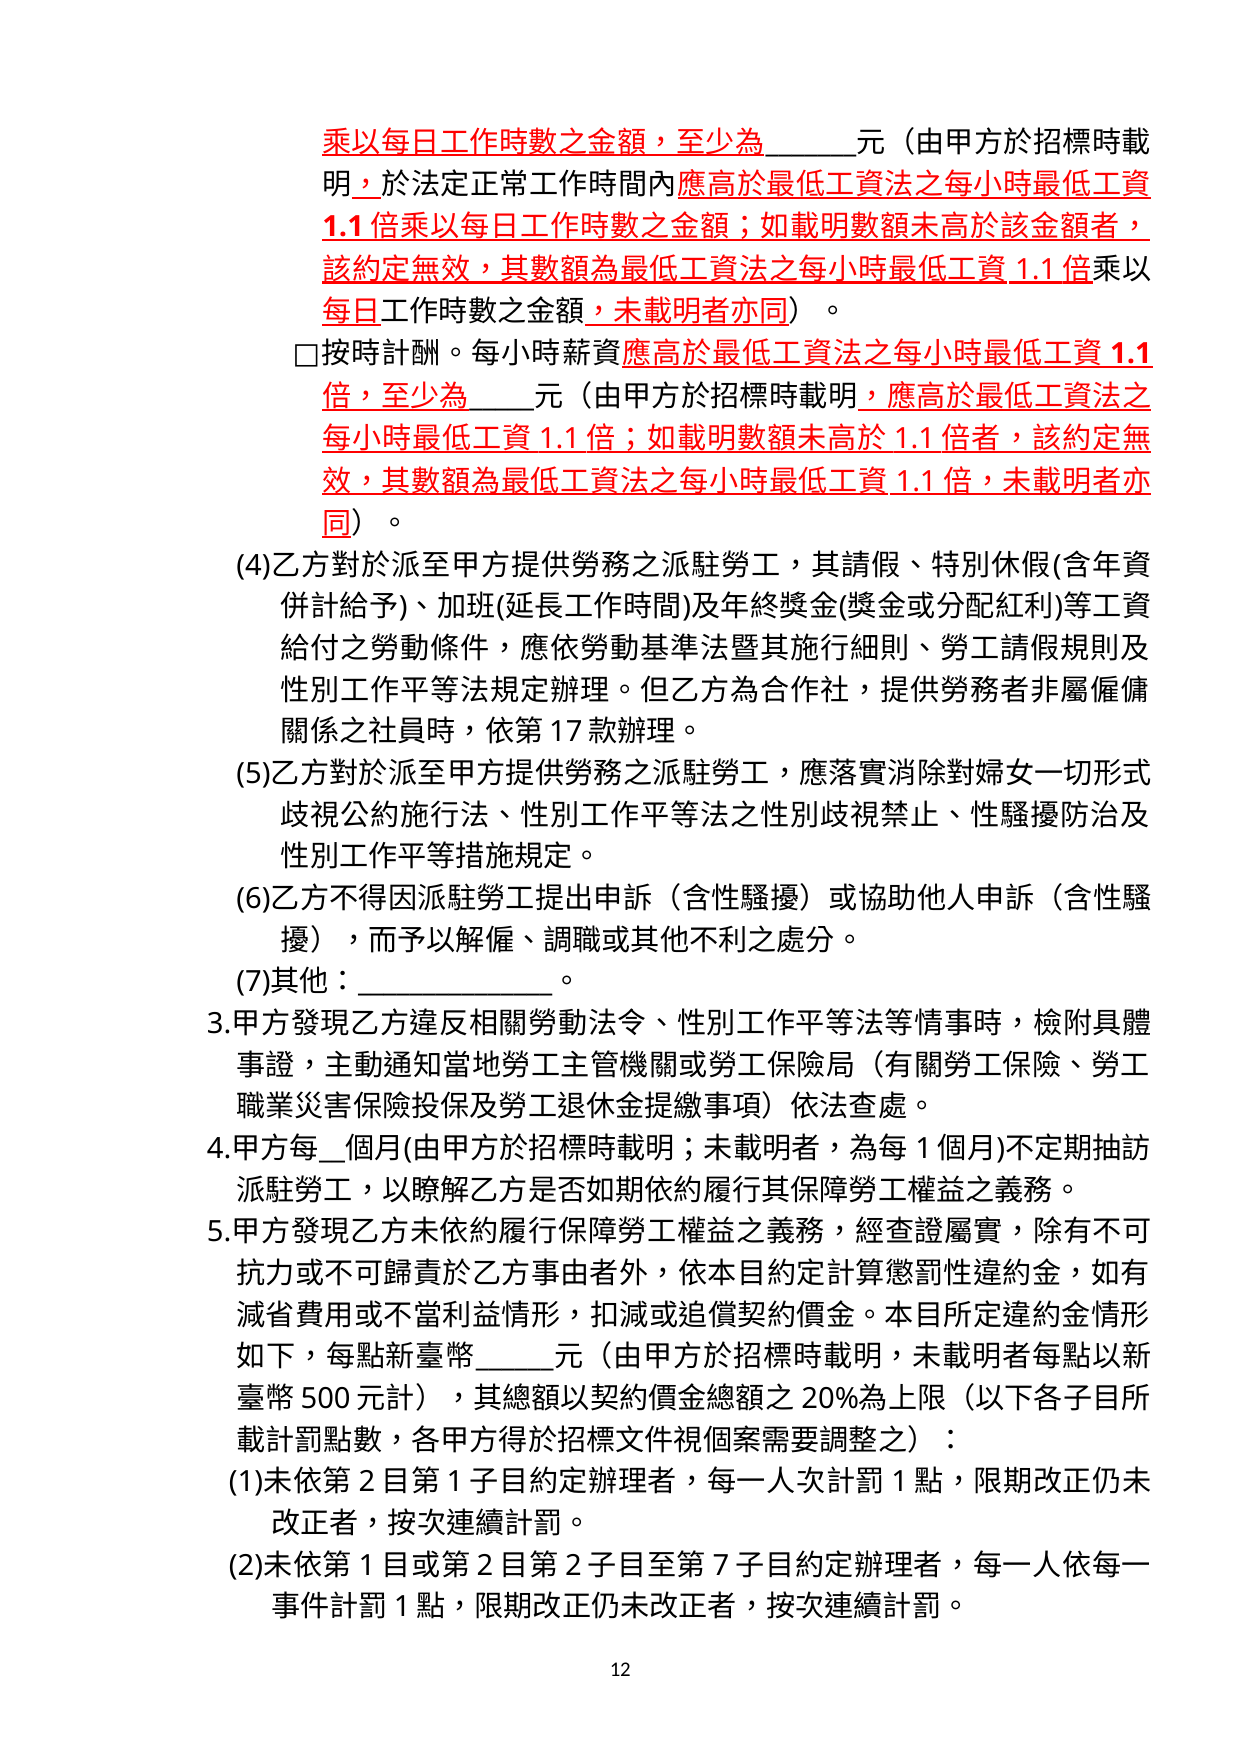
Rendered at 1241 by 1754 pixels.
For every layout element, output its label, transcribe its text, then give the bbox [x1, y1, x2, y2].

text (2)未依第1目或第2目第2子目至第7子目約定辦理者，每一人依每一事件計罰1點，限期改正仍未改正者，按次連續計罰。 [229, 1542, 1152, 1625]
text 3.甲方發現乙方違反相關勞動法令、性別工作平等法等情事時，檢附具體事證，主動通知當地勞工主管機關或勞工保險局（有關勞工保險、勞工職業災害保險投保及勞工退休金提繳事項）依法查處。 [207, 1000, 1152, 1125]
text 5.甲方發現乙方未依約履行保障勞工權益之義務，經查證屬實，除有不可抗力或不可歸責於乙方事由者外，依本目約定計算懲罰性違約金，如有減省費用或不當利益情形，扣減或追償契約價金。本目所定違約金情形如下，每點新臺幣______元（由甲方於招標時載明，未載明者每點以新臺幣500元計），其總額以契約價金總額之20%為上限（以下各子目所載計罰點數，各甲方得於招標文件視個案需要調整之）： [207, 1208, 1152, 1458]
text 乘以每日工作時數之金額，至少為_______元（由甲方於招標時載明，於法定正常工作時間內應高於最低工資法之每小時最低工資1.1倍乘以每日工作時數之金額；如載明數額未高於該金額者，該約定無效，其數額為最低工資法之每小時最低工資1.1倍乘以每日工作時數之金額，未載明者亦同）。 [292, 118, 1152, 330]
text (4)乙方對於派至甲方提供勞務之派駐勞工，其請假、特別休假(含年資併計給予)、加班(延長工作時間)及年終獎金(獎金或分配紅利)等工資給付之勞動條件，應依勞動基準法暨其施行細則、勞工請假規則及性別工作平等法規定辦理。但乙方為合作社，提供勞務者非屬僱傭關係之社員時，依第17款辦理。 [236, 542, 1152, 750]
text 4.甲方每__個月(由甲方於招標時載明；未載明者，為每1個月)不定期抽訪派駐勞工，以瞭解乙方是否如期依約履行其保障勞工權益之義務。 [207, 1125, 1152, 1208]
text □按時計酬。每小時薪資應高於最低工資法之每小時最低工資1.1倍，至少為_____元（由甲方於招標時載明，應高於最低工資法之每小時最低工資1.1倍；如載明數額未高於1.1倍者，該約定無效，其數額為最低工資法之每小時最低工資1.1倍，未載明者亦同）。 [292, 330, 1152, 542]
text (1)未依第2目第1子目約定辦理者，每一人次計罰1點，限期改正仍未改正者，按次連續計罰。 [229, 1458, 1152, 1542]
text (6)乙方不得因派駐勞工提出申訴（含性騷擾）或協助他人申訴（含性騷擾），而予以解僱、調職或其他不利之處分。 [236, 875, 1152, 958]
text (5)乙方對於派至甲方提供勞務之派駐勞工，應落實消除對婦女一切形式歧視公約施行法、性別工作平等法之性別歧視禁止、性騷擾防治及性別工作平等措施規定。 [236, 750, 1152, 875]
text (7)其他：_______________。 [236, 958, 1152, 1000]
